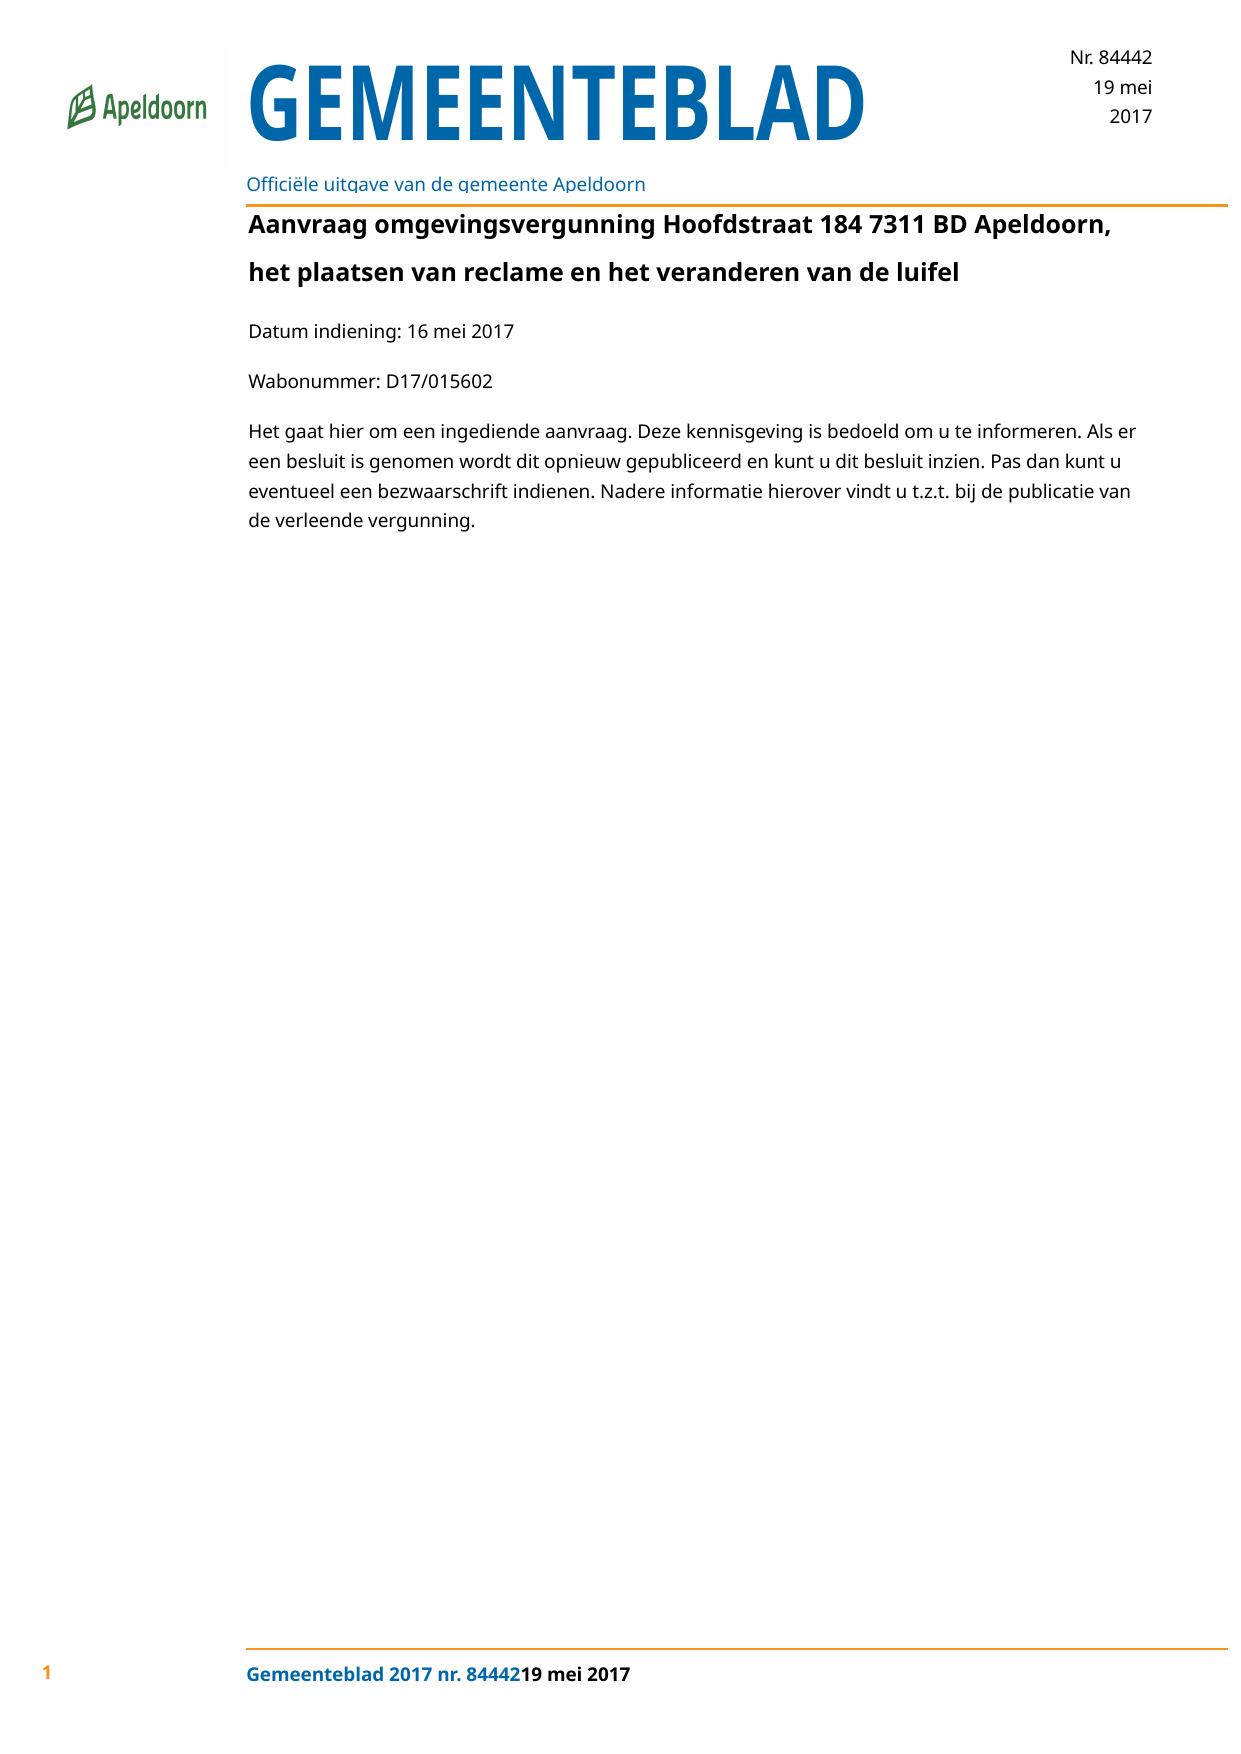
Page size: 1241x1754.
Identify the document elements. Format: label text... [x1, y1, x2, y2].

text Aanvraag omgevingsvergunning Hoofdstraat 184 7311 BD Apeldoorn, het plaatsen van reclame en het veranderen van de luifel [248, 207, 1152, 288]
text Wabonummer: D17/015602 [248, 368, 1152, 394]
text Het gaat hier om een ingediende aanvraag. Deze kennisgeving is bedoeld om u te informeren. Als er een besluit is genomen wordt dit opnieuw gepubliceerd en kunt u dit besluit inzien. Pas dan kunt u eventueel een bezwaarschrift indienen. Nadere informatie hierover vindt u t.z.t. bij de publicatie van de verleende vergunning. [248, 419, 1152, 533]
text Datum indiening: 16 mei 2017 [248, 318, 1152, 344]
picture [41, 47, 231, 172]
